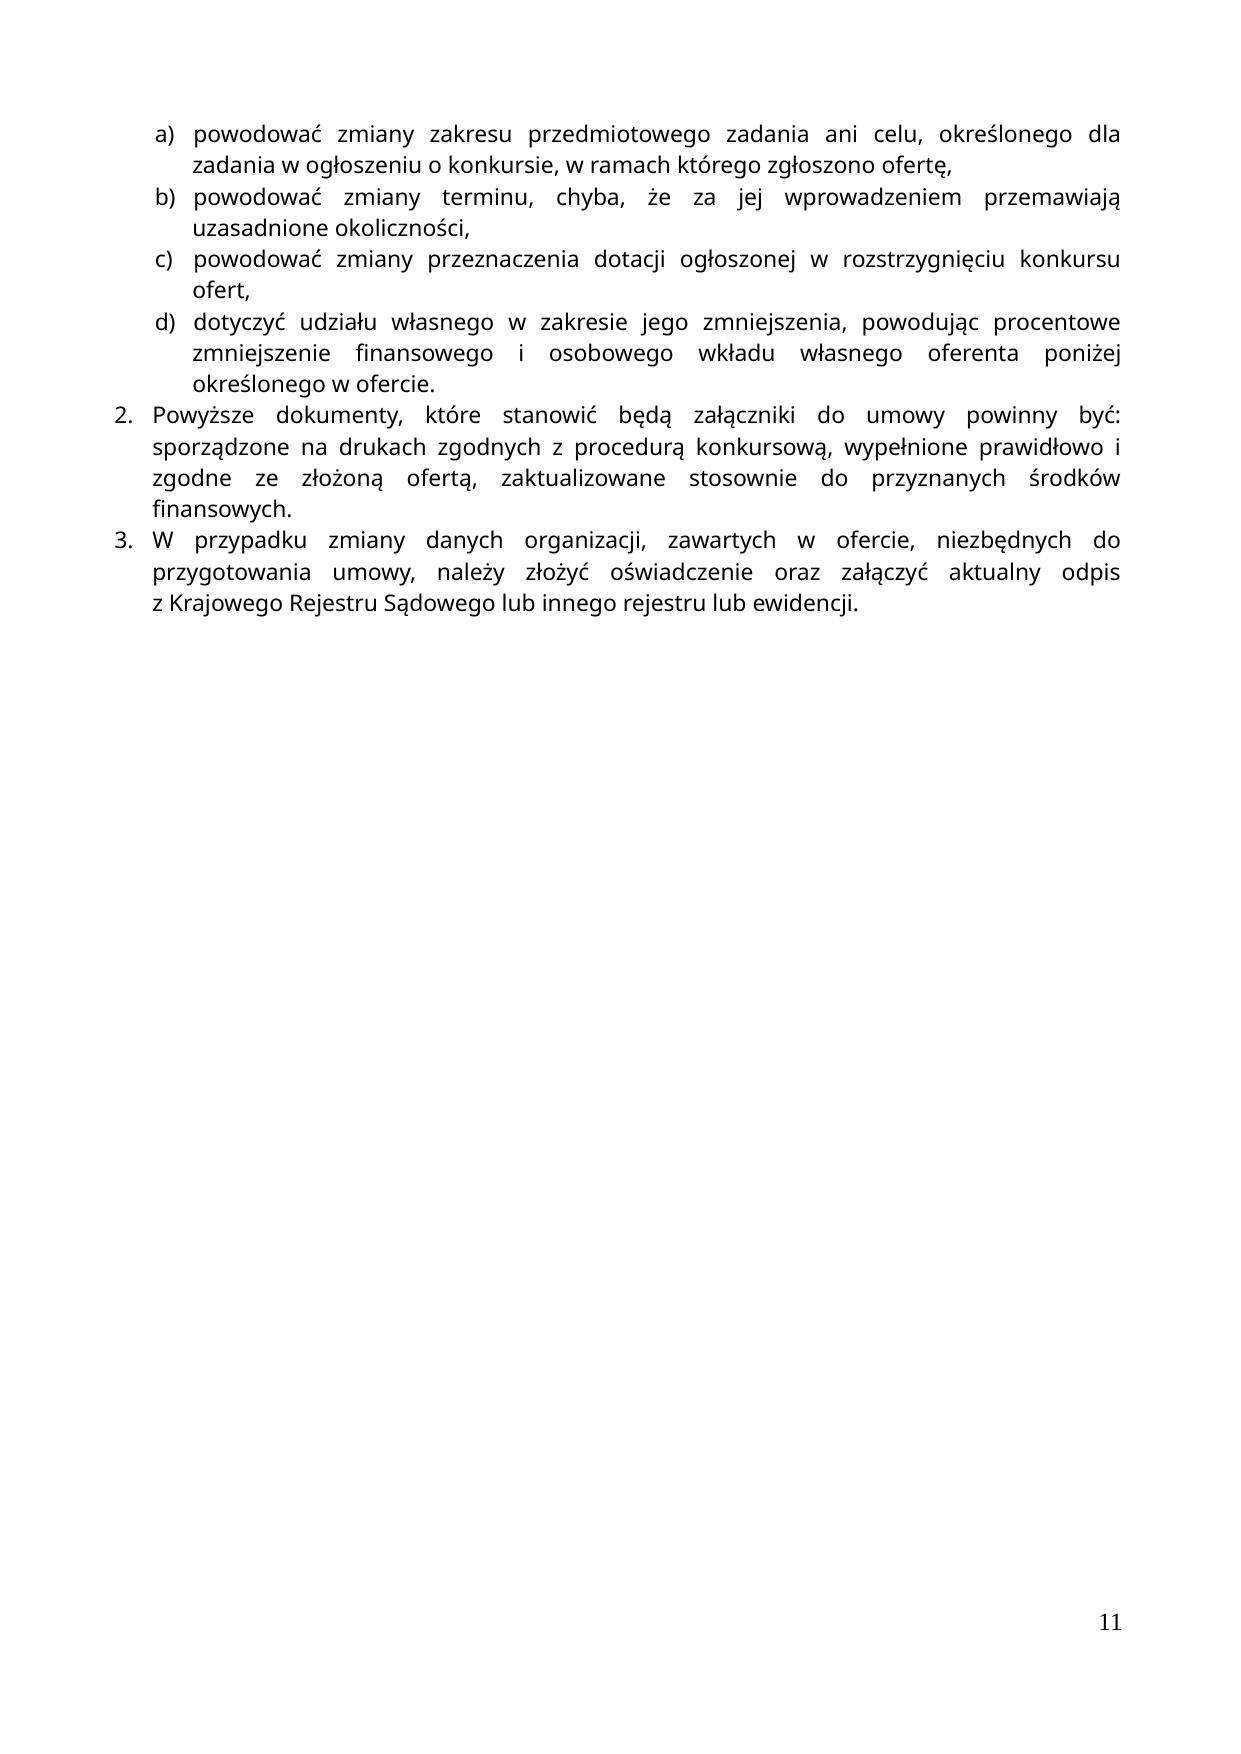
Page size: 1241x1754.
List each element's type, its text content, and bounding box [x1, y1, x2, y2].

list Powyższe dokumenty, które stanowić będą załączniki do umowy powinny być: sporządzone na drukach zgodnych z procedurą konkursową, wypełnione prawidłowo i zgodne ze złożoną ofertą, zaktualizowane stosownie do przyznanych środków finansowych. [114, 399, 1122, 524]
list W przypadku zmiany danych organizacji, zawartych w ofercie, niezbędnych do przygotowania umowy, należy złożyć oświadczenie oraz załączyć aktualny odpis z Krajowego Rejestru Sądowego lub innego rejestru lub ewidencji. [114, 524, 1122, 618]
list powodować zmiany przeznaczenia dotacji ogłoszonej w rozstrzygnięciu konkursu ofert, [154, 243, 1122, 306]
list dotyczyć udziału własnego w zakresie jego zmniejszenia, powodując procentowe zmniejszenie finansowego i osobowego wkładu własnego oferenta poniżej określonego w ofercie. [154, 306, 1122, 399]
list powodować zmiany zakresu przedmiotowego zadania ani celu, określonego dla zadania w ogłoszeniu o konkursie, w ramach którego zgłoszono ofertę, [154, 118, 1122, 181]
list powodować zmiany terminu, chyba, że za jej wprowadzeniem przemawiają uzasadnione okoliczności, [154, 181, 1122, 243]
